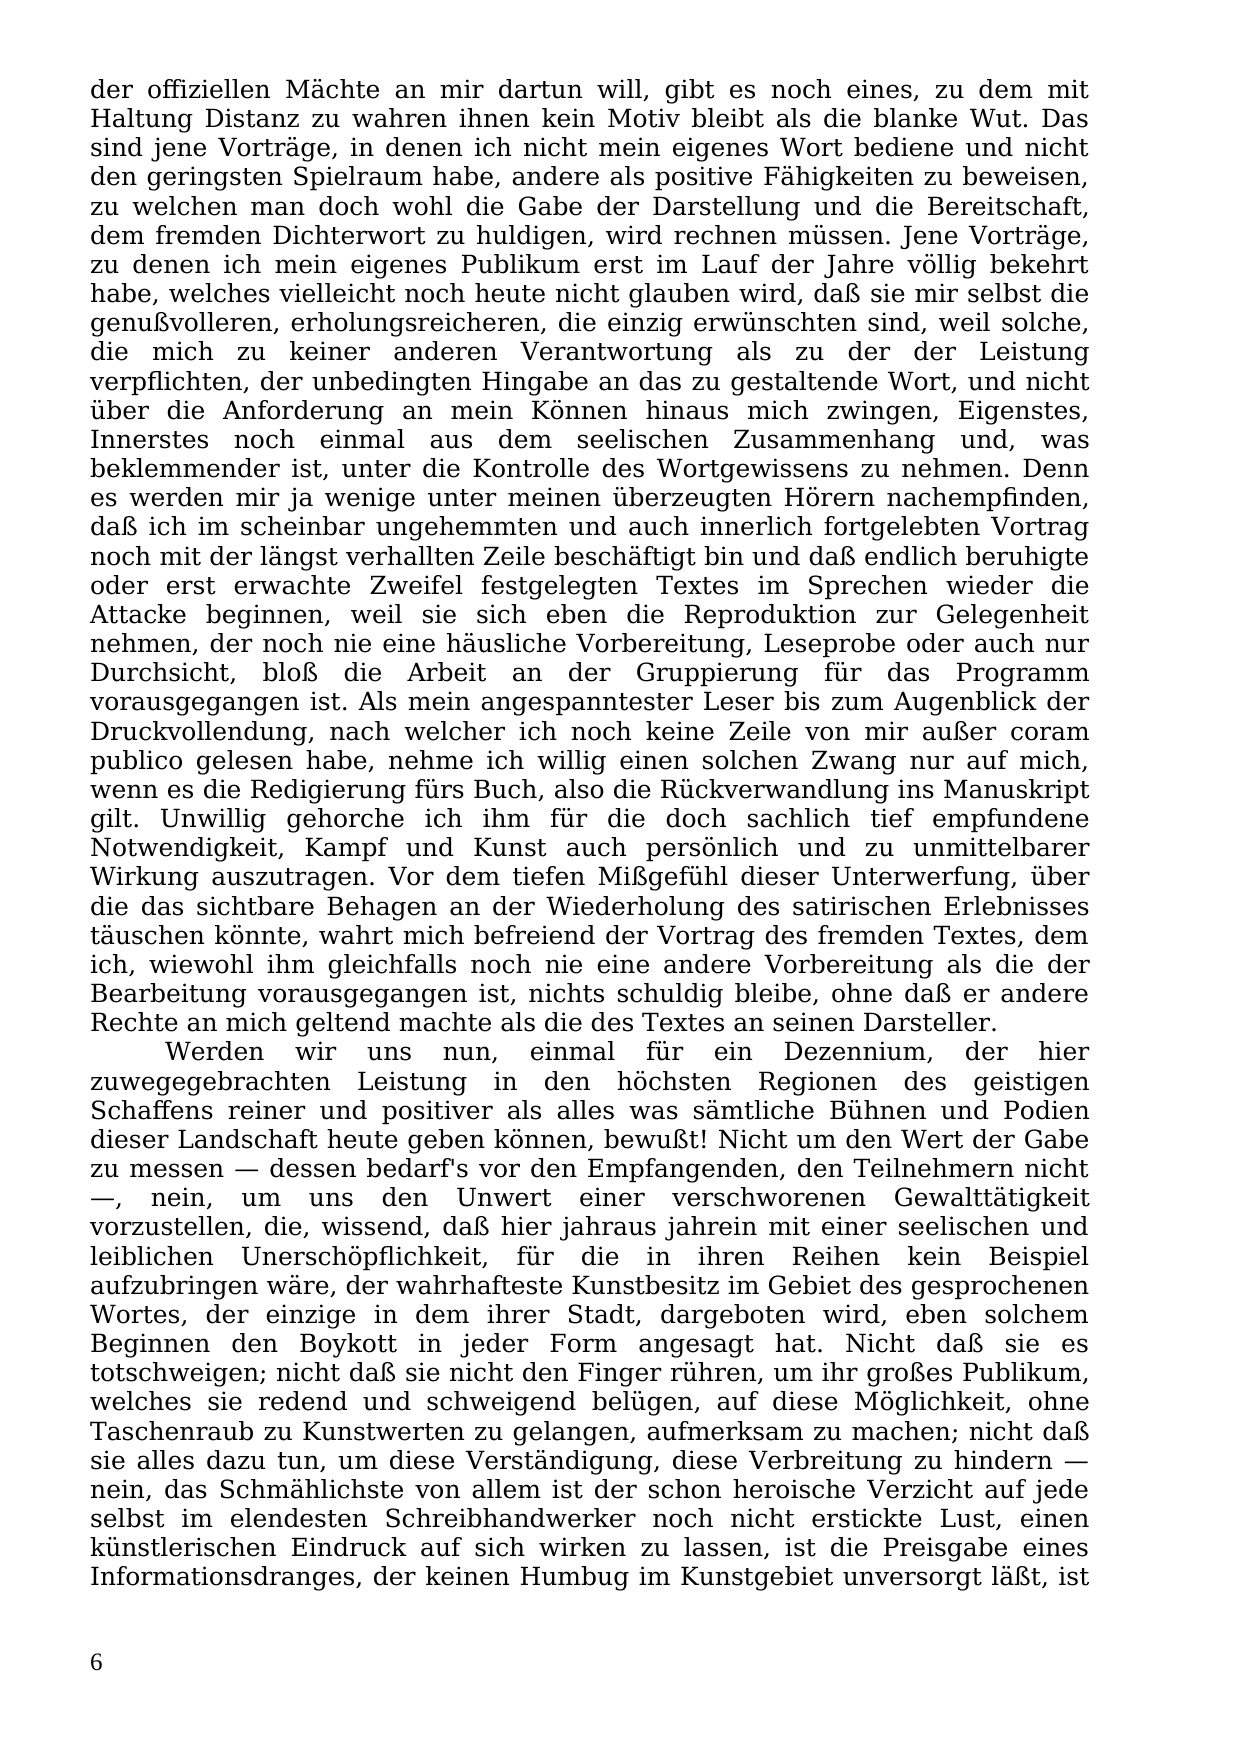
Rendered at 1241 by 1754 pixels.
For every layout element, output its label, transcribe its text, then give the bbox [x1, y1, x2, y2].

text Werden wir uns nun, einmal für ein Dezennium, der hier zuwegegebrachten Leistung in den höchsten Regionen des geistigen Schaffens reiner und positiver als alles was sämtliche Bühnen und Podien dieser Landschaft heute geben können, bewußt! Nicht um den Wert der Gabe zu messen — dessen bedarf's vor den Empfangenden, den Teilnehmern nicht —, nein, um uns den Unwert einer verschworenen Gewalttätigkeit vorzustellen, die, wissend, daß hier jahraus jahrein mit einer seelischen und leiblichen Unerschöpflichkeit, für die in ihren Reihen kein Beispiel aufzubringen wäre, der wahrhafteste Kunstbesitz im Gebiet des gesprochenen Wortes, der einzige in dem ihrer Stadt, dargeboten wird, eben solchem Beginnen den Boykott in jeder Form angesagt hat. Nicht daß sie es totschweigen; nicht daß sie nicht den Finger rühren, um ihr großes Publikum, welches sie redend und schweigend belügen, auf diese Möglichkeit, ohne Taschenraub zu Kunstwerten zu gelangen, aufmerksam zu machen; nicht daß sie alles dazu tun, um diese Verständigung, diese Verbreitung zu hindern — nein, das Schmählichste von allem ist der schon heroische Verzicht auf jede selbst im elendesten Schreibhandwerker noch nicht erstickte Lust, einen künstlerischen Eindruck auf sich wirken zu lassen, ist die Preisgabe eines Informationsdranges, der keinen Humbug im Kunstgebiet unversorgt läßt, ist [90, 1037, 1091, 1592]
text der offiziellen Mächte an mir dartun will, gibt es noch eines, zu dem mit Haltung Distanz zu wahren ihnen kein Motiv bleibt als die blanke Wut. Das sind jene Vorträge, in denen ich nicht mein eigenes Wort bediene und nicht den geringsten Spielraum habe, andere als positive Fähigkeiten zu beweisen, zu welchen man doch wohl die Gabe der Darstellung und die Bereitschaft, dem fremden Dichterwort zu huldigen, wird rechnen müssen. Jene Vorträge, zu denen ich mein eigenes Publikum erst im Lauf der Jahre völlig bekehrt habe, welches vielleicht noch heute nicht glauben wird, daß sie mir selbst die genußvolleren, erholungsreicheren, die einzig erwünschten sind, weil solche, die mich zu keiner anderen Verantwortung als zu der der Leistung verpflichten, der unbedingten Hingabe an das zu gestaltende Wort, und nicht über die Anforderung an mein Können hinaus mich zwingen, Eigenstes, Innerstes noch einmal aus dem seelischen Zusammenhang und, was beklemmender ist, unter die Kontrolle des Wortgewissens zu nehmen. Denn es werden mir ja wenige unter meinen überzeugten Hörern nachempfinden, daß ich im scheinbar ungehemmten und auch innerlich fortgelebten Vortrag noch mit der längst verhallten Zeile beschäftigt bin und daß endlich beruhigte oder erst erwachte Zweifel festgelegten Textes im Sprechen wieder die Attacke beginnen, weil sie sich eben die Reproduktion zur Gelegenheit nehmen, der noch nie eine häusliche Vorbereitung, Leseprobe oder auch nur Durchsicht, bloß die Arbeit an der Gruppierung für das Programm vorausgegangen ist. Als mein angespanntester Leser bis zum Augenblick der Druckvollendung, nach welcher ich noch keine Zeile von mir außer coram publico gelesen habe, nehme ich willig einen solchen Zwang nur auf mich, wenn es die Redigierung fürs Buch, also die Rückverwandlung ins Manuskript gilt. Unwillig gehorche ich ihm für die doch sachlich tief empfundene Notwendigkeit, Kampf und Kunst auch persönlich und zu unmittelbarer Wirkung auszutragen. Vor dem tiefen Mißgefühl dieser Unterwerfung, über die das sichtbare Behagen an der Wiederholung des satirischen Erlebnisses täuschen könnte, wahrt mich befreiend der Vortrag des fremden Textes, dem ich, wiewohl ihm gleichfalls noch nie eine andere Vorbereitung als die der Bearbeitung vorausgegangen ist, nichts schuldig bleibe, ohne daß er andere Rechte an mich geltend machte als die des Textes an seinen Darsteller. [90, 75, 1091, 1037]
